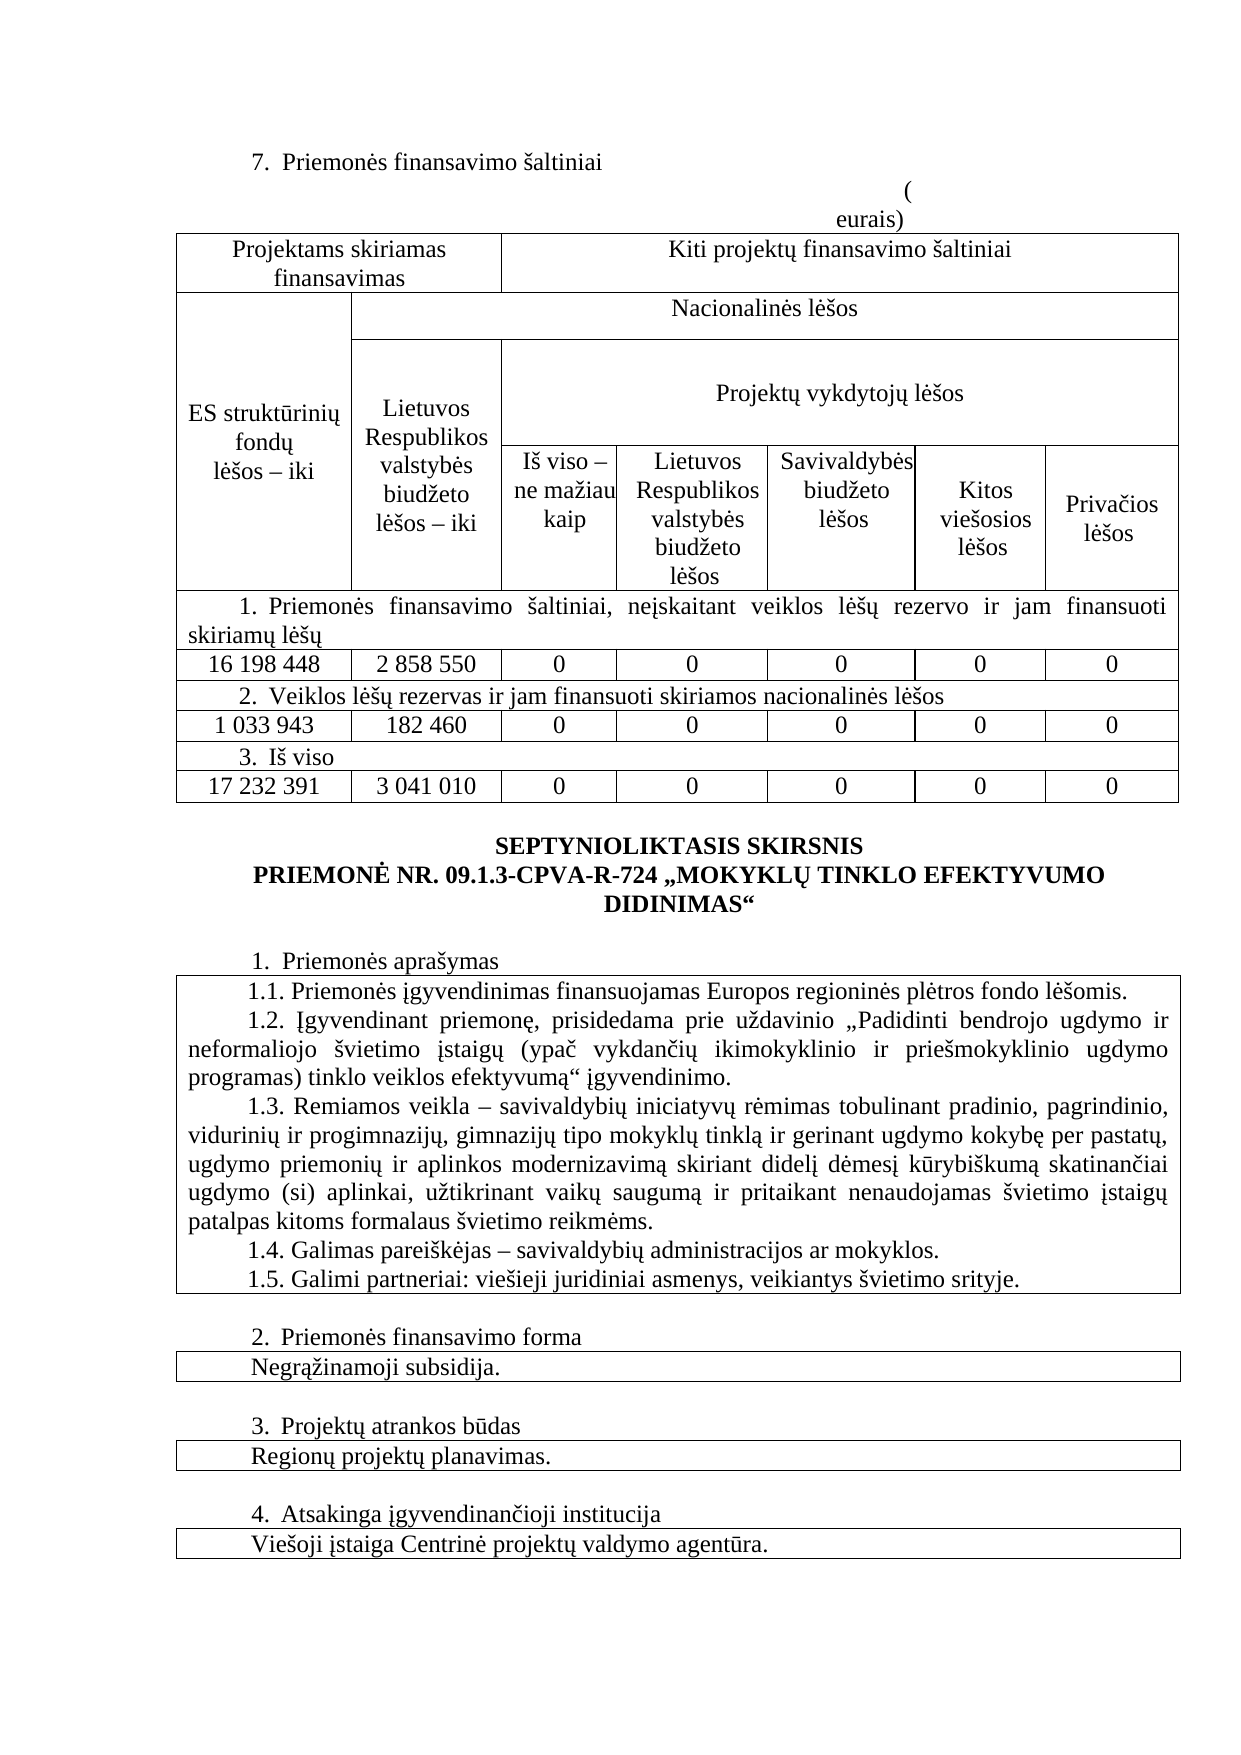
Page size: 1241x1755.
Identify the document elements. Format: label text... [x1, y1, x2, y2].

table_cell Lietuvos Respublikos valstybės biudžeto lėšos [617, 446, 767, 590]
table_cell 1. Priemonės finansavimo šaltiniai, neįskaitant veiklos lėšų rezervo ir jam finansuoti skiriamų lėšų [177, 591, 1178, 648]
table_cell ES struktūrinių fondų lėšos – iki [177, 293, 351, 590]
table_cell 0 [617, 711, 767, 741]
text 4. Atsakinga įgyvendinančioji institucija [251, 1499, 1181, 1528]
table_header Regionų projektų planavimas. [177, 1441, 1180, 1469]
table_cell 0 [768, 711, 914, 741]
table_cell 0 [768, 650, 914, 680]
table_cell Projektų vykdytojų lėšos [502, 340, 1178, 445]
table_cell Iš viso – ne mažiau kaip [502, 446, 616, 590]
table_cell 1.2. Įgyvendinant priemonę, prisidedama prie uždavinio „Padidinti bendrojo ugdymo ir neformaliojo švietimo įstaigų (ypač vykdančių ikimokyklinio ir priešmokyklinio ugdymo programas) tinklo veiklos efektyvumą“ įgyvendinimo. [177, 1005, 1180, 1091]
table_cell Kitos viešosios lėšos [916, 446, 1045, 590]
text 2. Priemonės finansavimo forma [251, 1322, 1181, 1351]
table_cell Privačios lėšos [1046, 446, 1178, 590]
text 1. Priemonės aprašymas [251, 946, 1181, 975]
table_cell 0 [1046, 711, 1178, 741]
table_cell 1 033 943 [177, 711, 351, 741]
text PRIEMONĖ NR. 09.1.3-CPVA-R-724 „MOKYKLŲ TINKLO EFEKTYVUMO DIDINIMAS“ [177, 860, 1181, 918]
table_cell 0 [916, 771, 1045, 802]
table_cell 0 [1046, 650, 1178, 680]
table_header Projektams skiriamas finansavimas [177, 234, 501, 292]
table_header 1.1. Priemonės įgyvendinimas finansuojamas Europos regioninės plėtros fondo lėšomis. [177, 976, 1180, 1005]
text 3. Projektų atrankos būdas [251, 1411, 1181, 1440]
table_cell 3 041 010 [352, 771, 501, 802]
table_cell 3. Iš viso [177, 742, 1178, 770]
table_cell 1.4. Galimas pareiškėjas – savivaldybių administracijos ar mokyklos. [177, 1235, 1180, 1264]
table_header Viešoji įstaiga Centrinė projektų valdymo agentūra. [177, 1529, 1180, 1558]
table_cell 0 [916, 650, 1045, 680]
table_cell 0 [502, 771, 616, 802]
table_cell Savivaldybės biudžeto lėšos [768, 446, 914, 590]
table_cell Nacionalinės lėšos [352, 293, 1178, 339]
table_cell 0 [617, 771, 767, 802]
table_cell 16 198 448 [177, 650, 351, 680]
text 7. Priemonės finansavimo šaltiniai [251, 147, 1181, 176]
table_cell Lietuvos Respublikos valstybės biudžeto lėšos – iki [352, 340, 501, 590]
table_cell 2. Veiklos lėšų rezervas ir jam finansuoti skiriamos nacionalinės lėšos [177, 681, 1178, 709]
table_cell 0 [916, 711, 1045, 741]
table_header Negrąžinamoji subsidija. [177, 1352, 1180, 1381]
table_cell 0 [1046, 771, 1178, 802]
table_header Kiti projektų finansavimo šaltiniai [502, 234, 1178, 292]
table_cell 0 [617, 650, 767, 680]
table_cell 182 460 [352, 711, 501, 741]
table_cell 1.5. Galimi partneriai: viešieji juridiniai asmenys, veikiantys švietimo srityje. [177, 1264, 1180, 1292]
text SEPTYNIOLIKTASIS SKIRSNIS [177, 831, 1181, 860]
table_cell 2 858 550 [352, 650, 501, 680]
table_cell 0 [502, 650, 616, 680]
table_cell 0 [768, 771, 914, 802]
table_cell 17 232 391 [177, 771, 351, 802]
table_cell 1.3. Remiamos veikla – savivaldybių iniciatyvų rėmimas tobulinant pradinio, pagrindinio, vidurinių ir progimnazijų, gimnazijų tipo mokyklų tinklą ir gerinant ugdymo kokybę per pastatų, ugdymo priemonių ir aplinkos modernizavimą skiriant didelį dėmesį kūrybiškumą skatinančiai ugdymo (si) aplinkai, užtikrinant vaikų saugumą ir pritaikant nenaudojamas švietimo įstaigų patalpas kitoms formalaus švietimo reikmėms. [177, 1091, 1180, 1235]
table_cell 0 [502, 711, 616, 741]
text (eurais) [177, 176, 904, 233]
